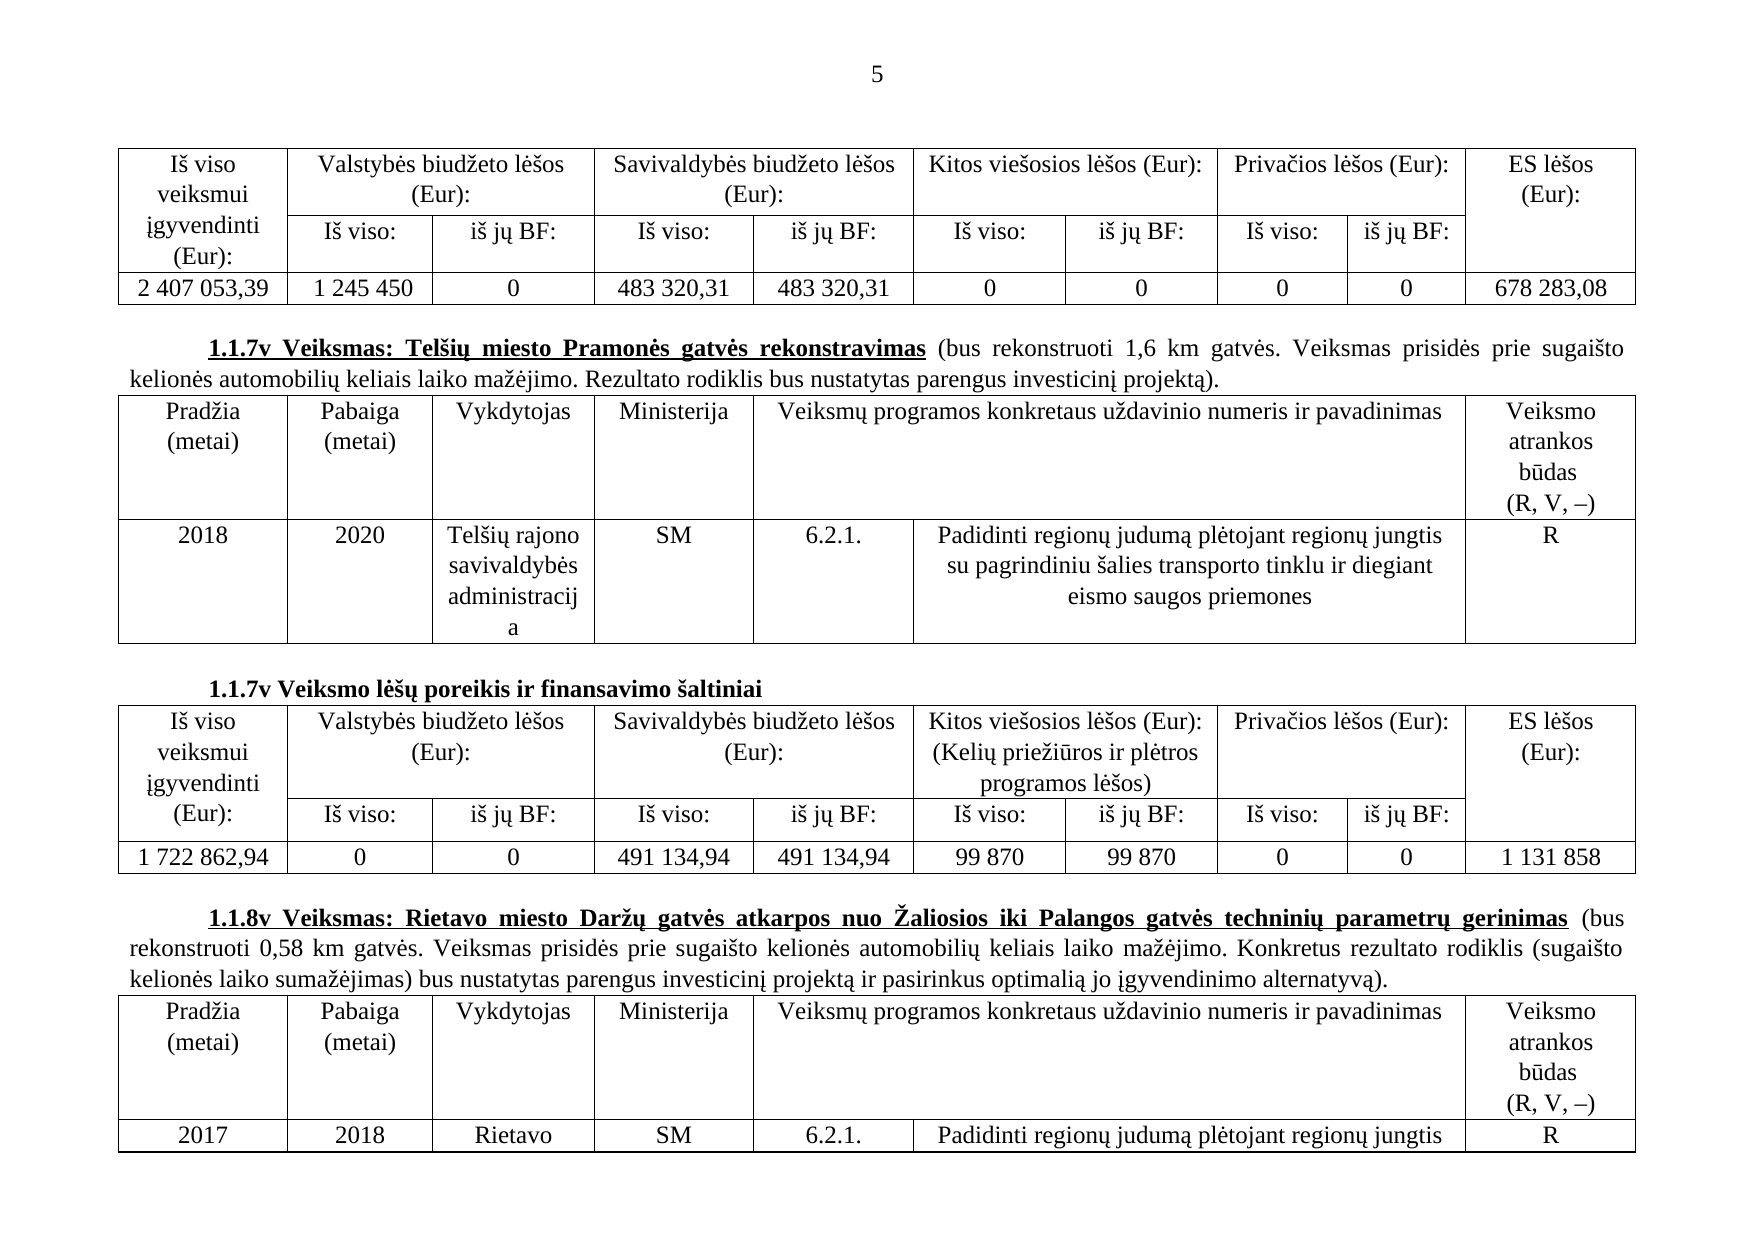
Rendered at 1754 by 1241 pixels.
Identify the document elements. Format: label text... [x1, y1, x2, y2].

table_cell Iš viso: [288, 216, 432, 272]
table_cell SM [595, 520, 753, 643]
table_cell Veiksmo atrankos būdas (R, V, –) [1466, 996, 1635, 1119]
table_cell 1.1.7v Veiksmas: Telšių miesto Pramonės gatvės rekonstravimas (bus rekonstruoti 1,6 km gatvės. Veiksmas prisidės prie sugaišto kelionės automobilių keliais laiko mažėjimo. Rezultato rodiklis bus nustatytas parengus investicinį projektą). [118, 305, 1636, 395]
table_cell 2 407 053,39 [119, 273, 287, 303]
table_cell Kitos viešosios lėšos (Eur): (Kelių priežiūros ir plėtros programos lėšos) [914, 706, 1217, 798]
table_cell Savivaldybės biudžeto lėšos (Eur): [595, 149, 913, 215]
table_cell Pradžia (metai) [119, 996, 287, 1119]
table_cell 1.1.7v Veiksmo lėšų poreikis ir finansavimo šaltiniai [118, 644, 1636, 705]
table_cell 491 134,94 [595, 842, 753, 873]
table_cell Telšių rajono savivaldybės administracija [433, 520, 594, 643]
table_cell 99 870 [1066, 842, 1217, 873]
table_cell 6.2.1. [754, 520, 913, 643]
table_cell Veiksmo atrankos būdas (R, V, –) [1466, 396, 1635, 519]
table_cell 0 [433, 273, 594, 303]
table_cell 2017 [119, 1120, 287, 1151]
table_cell iš jų BF: [1066, 216, 1217, 272]
table_cell 491 134,94 [754, 842, 913, 873]
table_cell 0 [1066, 273, 1217, 303]
table_cell 0 [1348, 273, 1465, 303]
table_cell Valstybės biudžeto lėšos (Eur): [288, 706, 594, 798]
table_cell Ministerija [595, 396, 753, 519]
table_cell 0 [433, 842, 594, 873]
table_cell Vykdytojas [433, 396, 594, 519]
table_cell Rietavo [433, 1120, 594, 1151]
table_cell Veiksmų programos konkretaus uždavinio numeris ir pavadinimas [754, 996, 1465, 1119]
table_cell Iš viso: [595, 216, 753, 272]
table_cell iš jų BF: [1066, 799, 1217, 841]
table_cell Kitos viešosios lėšos (Eur): [914, 149, 1217, 215]
table_cell 0 [1218, 842, 1347, 873]
table_cell iš jų BF: [433, 216, 594, 272]
table_cell 2020 [288, 520, 432, 643]
table_cell Iš viso: [288, 799, 432, 841]
table_cell iš jų BF: [433, 799, 594, 841]
table_cell Pabaiga (metai) [288, 396, 432, 519]
table_cell 99 870 [914, 842, 1065, 873]
table_cell Privačios lėšos (Eur): [1218, 706, 1465, 798]
table_cell ES lėšos (Eur): [1466, 149, 1635, 272]
table_cell Padidinti regionų judumą plėtojant regionų jungtis [914, 1120, 1465, 1151]
table_cell Iš viso: [914, 799, 1065, 841]
table_cell 0 [914, 273, 1065, 303]
table_cell Privačios lėšos (Eur): [1218, 149, 1465, 215]
table_cell Iš viso: [595, 799, 753, 841]
table_cell Valstybės biudžeto lėšos (Eur): [288, 149, 594, 215]
table_cell R [1466, 520, 1635, 643]
table_cell iš jų BF: [754, 799, 913, 841]
table_cell 2018 [288, 1120, 432, 1151]
table_cell 1 722 862,94 [119, 842, 287, 873]
table_cell Pabaiga (metai) [288, 996, 432, 1119]
table_cell Ministerija [595, 996, 753, 1119]
table_cell 6.2.1. [754, 1120, 913, 1151]
table_cell 1 245 450 [288, 273, 432, 303]
table_cell 0 [1218, 273, 1347, 303]
table_cell iš jų BF: [1348, 799, 1465, 841]
table_cell 483 320,31 [754, 273, 913, 303]
table_cell iš jų BF: [754, 216, 913, 272]
table_cell Padidinti regionų judumą plėtojant regionų jungtis su pagrindiniu šalies transporto tinklu ir diegiant eismo saugos priemones [914, 520, 1465, 643]
table_cell Iš viso: [1218, 799, 1347, 841]
table_cell SM [595, 1120, 753, 1151]
table_cell Iš viso veiksmui įgyvendinti (Eur): [119, 149, 287, 272]
table_cell 2018 [119, 520, 287, 643]
table_cell iš jų BF: [1348, 216, 1465, 272]
table_cell R [1466, 1120, 1635, 1151]
table_cell Pradžia (metai) [119, 396, 287, 519]
table_cell Iš viso: [914, 216, 1065, 272]
table_cell 1.1.8v Veiksmas: Rietavo miesto Daržų gatvės atkarpos nuo Žaliosios iki Palangos gatvės techninių parametrų gerinimas (bus rekonstruoti 0,58 km gatvės. Veiksmas prisidės prie sugaišto kelionės automobilių keliais laiko mažėjimo. Konkretus rezultato rodiklis (sugaišto kelionės laiko sumažėjimas) bus nustatytas parengus investicinį projektą ir pasirinkus optimalią jo įgyvendinimo alternatyvą). [118, 874, 1636, 995]
table_cell 0 [288, 842, 432, 873]
table_cell Savivaldybės biudžeto lėšos (Eur): [595, 706, 913, 798]
table_cell Vykdytojas [433, 996, 594, 1119]
table_cell ES lėšos (Eur): [1466, 706, 1635, 841]
table_cell 678 283,08 [1466, 273, 1635, 303]
table_cell 1 131 858 [1466, 842, 1635, 873]
table_cell Iš viso: [1218, 216, 1347, 272]
table_cell Iš viso veiksmui įgyvendinti (Eur): [119, 706, 287, 841]
table_cell Veiksmų programos konkretaus uždavinio numeris ir pavadinimas [754, 396, 1465, 519]
table_cell 483 320,31 [595, 273, 753, 303]
table_cell 0 [1348, 842, 1465, 873]
